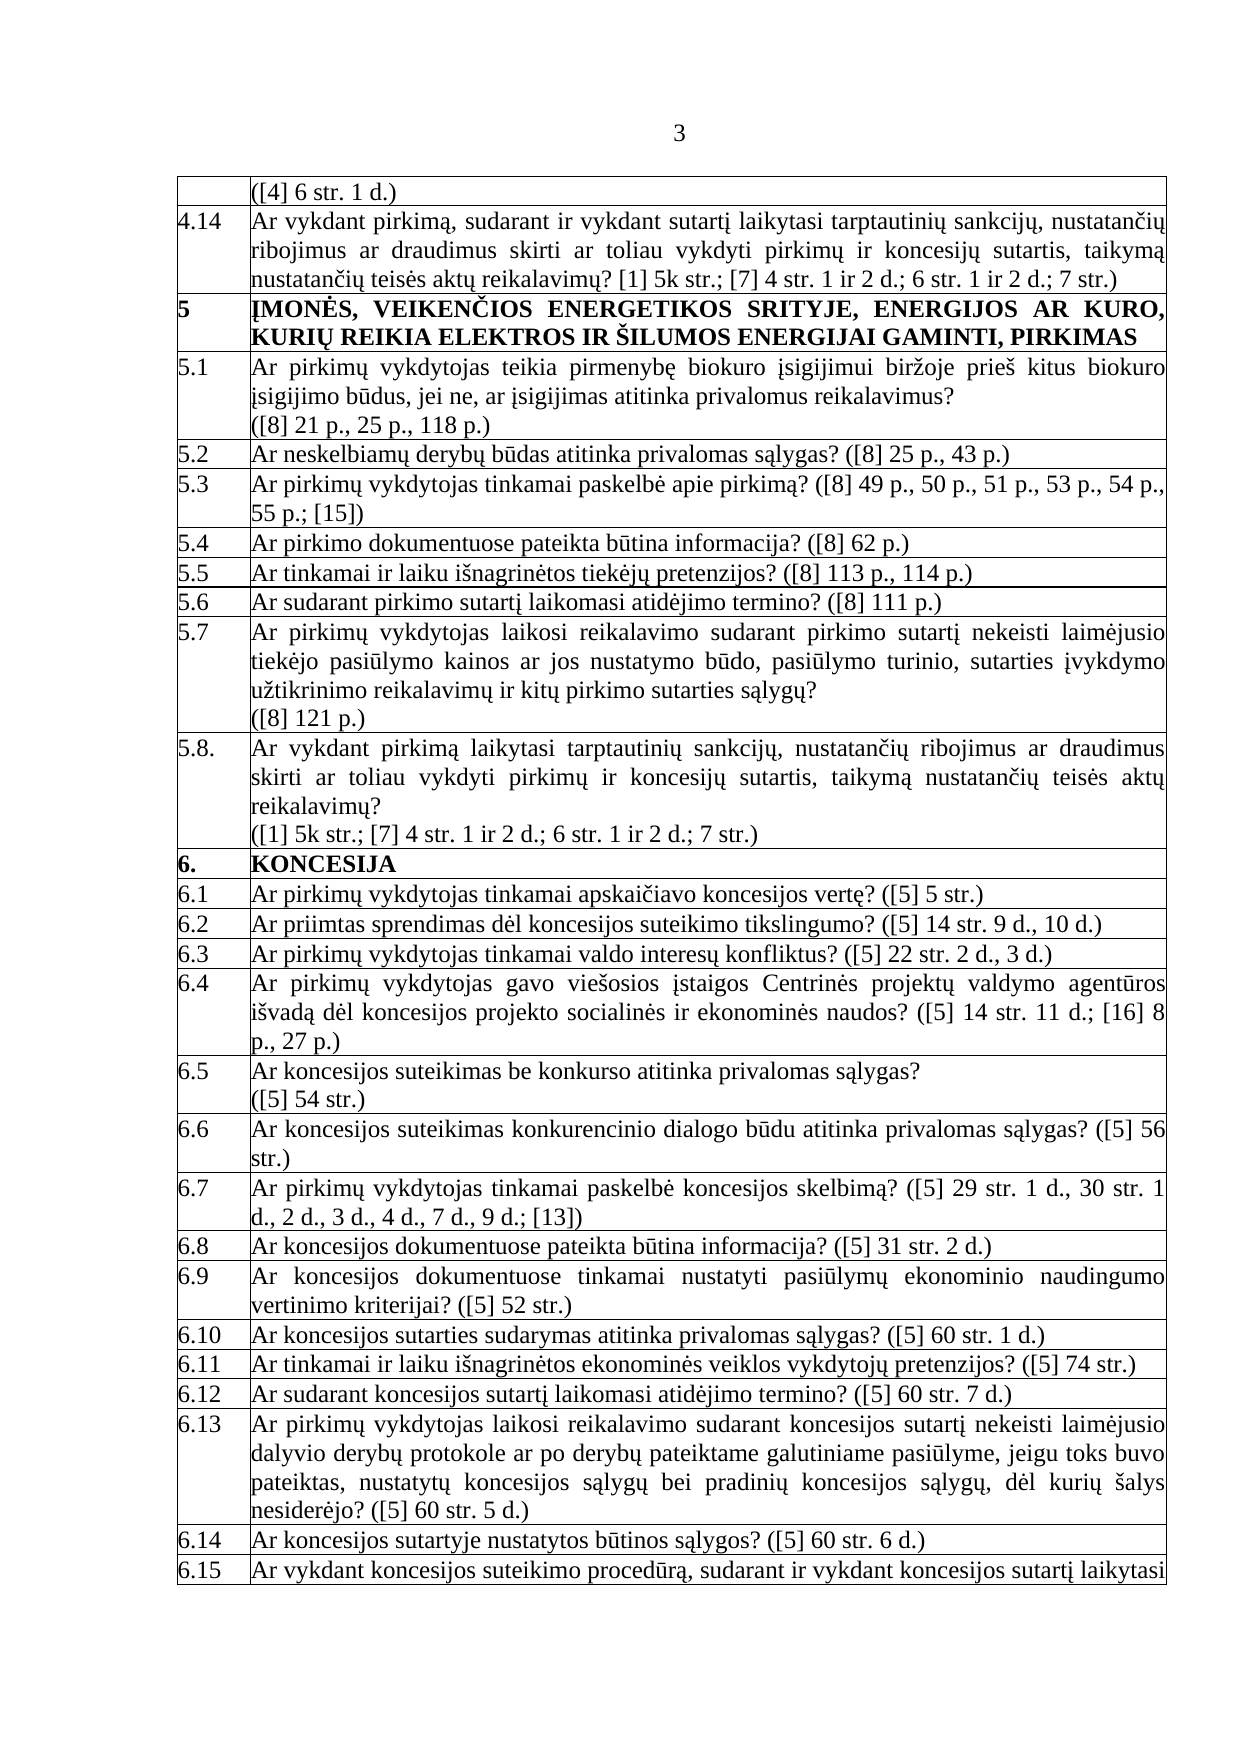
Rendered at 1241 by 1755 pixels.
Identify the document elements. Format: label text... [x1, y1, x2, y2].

table_cell 6.4 [178, 969, 250, 1055]
table_cell 5.6 [178, 588, 250, 616]
table_cell 6.10 [178, 1320, 250, 1348]
table_cell 6.12 [178, 1379, 250, 1408]
table_cell Ar tinkamai ir laiku išnagrinėtos ekonominės veiklos vykdytojų pretenzijos? ([5] 74 str.) [251, 1350, 1166, 1378]
table_cell KONCESIJA [251, 849, 1166, 878]
table_cell 5.3 [178, 469, 250, 527]
table_cell 5.7 [178, 617, 250, 732]
table_cell Ar koncesijos suteikimas konkurencinio dialogo būdu atitinka privalomas sąlygas? ([5] 56 str.) [251, 1114, 1166, 1172]
table_cell ĮMONĖS, VEIKENČIOS ENERGETIKOS SRITYJE, ENERGIJOS AR KURO, KURIŲ REIKIA ELEKTROS IR ŠILUMOS ENERGIJAI GAMINTI, PIRKIMAS [251, 294, 1166, 351]
table_cell Ar koncesijos sutartyje nustatytos būtinos sąlygos? ([5] 60 str. 6 d.) [251, 1525, 1166, 1554]
table_cell 6.14 [178, 1525, 250, 1554]
table_cell 5.5 [178, 558, 250, 586]
table_cell 5.4 [178, 528, 250, 557]
table_cell Ar pirkimų vykdytojas gavo viešosios įstaigos Centrinės projektų valdymo agentūros išvadą dėl koncesijos projekto socialinės ir ekonominės naudos? ([5] 14 str. 11 d.; [16] 8 p., 27 p.) [251, 969, 1166, 1055]
table_cell 5.1 [178, 352, 250, 438]
table_cell Ar pirkimų vykdytojas tinkamai apskaičiavo koncesijos vertę? ([5] 5 str.) [251, 879, 1166, 908]
table_cell 5.2 [178, 440, 250, 468]
table_cell ([4] 6 str. 1 d.) [251, 177, 1166, 205]
table_cell 6.13 [178, 1409, 250, 1524]
table_cell 6.3 [178, 939, 250, 967]
table_cell Ar pirkimų vykdytojas laikosi reikalavimo sudarant pirkimo sutartį nekeisti laimėjusio tiekėjo pasiūlymo kainos ar jos nustatymo būdo, pasiūlymo turinio, sutarties įvykdymo užtikrinimo reikalavimų ir kitų pirkimo sutarties sąlygų? ([8] 121 p.) [251, 617, 1166, 732]
table_cell 6.7 [178, 1173, 250, 1230]
table_cell Ar neskelbiamų derybų būdas atitinka privalomas sąlygas? ([8] 25 p., 43 p.) [251, 440, 1166, 468]
table_cell Ar pirkimų vykdytojas tinkamai paskelbė apie pirkimą? ([8] 49 p., 50 p., 51 p., 53 p., 54 p., 55 p.; [15]) [251, 469, 1166, 527]
table_cell Ar tinkamai ir laiku išnagrinėtos tiekėjų pretenzijos? ([8] 113 p., 114 p.) [251, 558, 1166, 586]
table_cell Ar pirkimo dokumentuose pateikta būtina informacija? ([8] 62 p.) [251, 528, 1166, 557]
table_cell 6.2 [178, 909, 250, 938]
table_cell Ar pirkimų vykdytojas teikia pirmenybę biokuro įsigijimui biržoje prieš kitus biokuro įsigijimo būdus, jei ne, ar įsigijimas atitinka privalomus reikalavimus? ([8] 21 p., 25 p., 118 p.) [251, 352, 1166, 438]
table_cell Ar pirkimų vykdytojas laikosi reikalavimo sudarant koncesijos sutartį nekeisti laimėjusio dalyvio derybų protokole ar po derybų pateiktame galutiniame pasiūlyme, jeigu toks buvo pateiktas, nustatytų koncesijos sąlygų bei pradinių koncesijos sąlygų, dėl kurių šalys nesiderėjo? ([5] 60 str. 5 d.) [251, 1409, 1166, 1524]
table_cell Ar vykdant pirkimą, sudarant ir vykdant sutartį laikytasi tarptautinių sankcijų, nustatančių ribojimus ar draudimus skirti ar toliau vykdyti pirkimų ir koncesijų sutartis, taikymą nustatančių teisės aktų reikalavimų? [1] 5k str.; [7] 4 str. 1 ir 2 d.; 6 str. 1 ir 2 d.; 7 str.) [251, 206, 1166, 293]
table_cell Ar pirkimų vykdytojas tinkamai paskelbė koncesijos skelbimą? ([5] 29 str. 1 d., 30 str. 1 d., 2 d., 3 d., 4 d., 7 d., 9 d.; [13]) [251, 1173, 1166, 1230]
table_cell 6.1 [178, 879, 250, 908]
table_cell 6.5 [178, 1056, 250, 1113]
table_cell Ar koncesijos suteikimas be konkurso atitinka privalomas sąlygas? ([5] 54 str.) [251, 1056, 1166, 1113]
table_cell 5.8. [178, 733, 250, 848]
table_cell Ar koncesijos dokumentuose pateikta būtina informacija? ([5] 31 str. 2 d.) [251, 1231, 1166, 1260]
table_cell Ar sudarant pirkimo sutartį laikomasi atidėjimo termino? ([8] 111 p.) [251, 588, 1166, 616]
table_cell Ar priimtas sprendimas dėl koncesijos suteikimo tikslingumo? ([5] 14 str. 9 d., 10 d.) [251, 909, 1166, 938]
table_cell 6.15 [178, 1555, 250, 1584]
table_cell 6. [178, 849, 250, 878]
table_cell Ar pirkimų vykdytojas tinkamai valdo interesų konfliktus? ([5] 22 str. 2 d., 3 d.) [251, 939, 1166, 967]
table_cell Ar koncesijos sutarties sudarymas atitinka privalomas sąlygas? ([5] 60 str. 1 d.) [251, 1320, 1166, 1348]
table_cell [178, 177, 250, 205]
table_cell Ar koncesijos dokumentuose tinkamai nustatyti pasiūlymų ekonominio naudingumo vertinimo kriterijai? ([5] 52 str.) [251, 1261, 1166, 1319]
table_cell 4.14 [178, 206, 250, 293]
table_cell 5 [178, 294, 250, 351]
table_cell Ar sudarant koncesijos sutartį laikomasi atidėjimo termino? ([5] 60 str. 7 d.) [251, 1379, 1166, 1408]
table_cell 6.11 [178, 1350, 250, 1378]
table_cell 6.9 [178, 1261, 250, 1319]
table_cell Ar vykdant koncesijos suteikimo procedūrą, sudarant ir vykdant koncesijos sutartį laikytasi [251, 1555, 1166, 1584]
table_cell 6.6 [178, 1114, 250, 1172]
table_cell 6.8 [178, 1231, 250, 1260]
table_cell Ar vykdant pirkimą laikytasi tarptautinių sankcijų, nustatančių ribojimus ar draudimus skirti ar toliau vykdyti pirkimų ir koncesijų sutartis, taikymą nustatančių teisės aktų reikalavimų? ([1] 5k str.; [7] 4 str. 1 ir 2 d.; 6 str. 1 ir 2 d.; 7 str.) [251, 733, 1166, 848]
